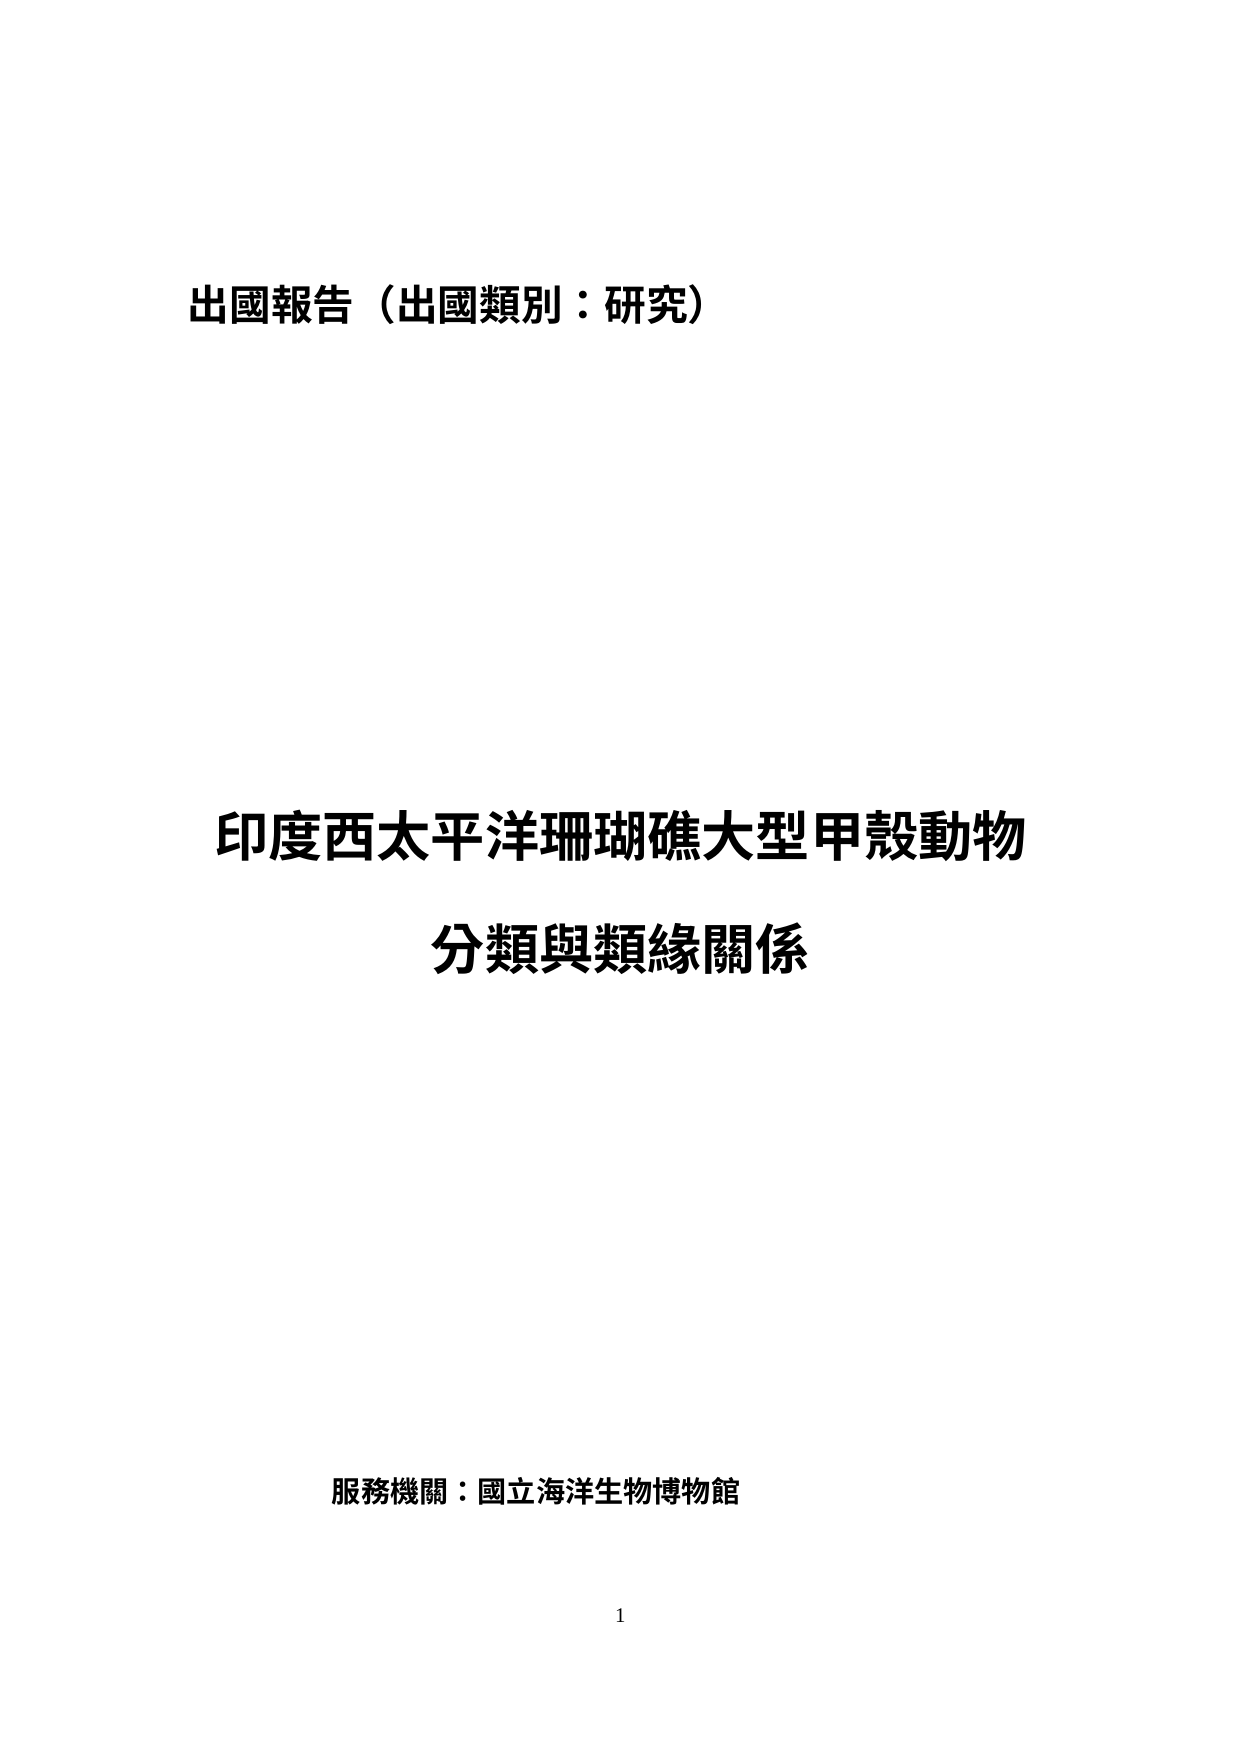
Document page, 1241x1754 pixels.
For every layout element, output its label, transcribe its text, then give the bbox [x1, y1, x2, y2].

text 出國報告（出國類別：研究） [187, 264, 1053, 339]
text 印度西太平洋珊瑚礁大型甲殼動物分類與類緣關係 [187, 777, 1053, 1002]
text 服務機關：國立海洋生物博物館 [187, 1452, 1053, 1527]
